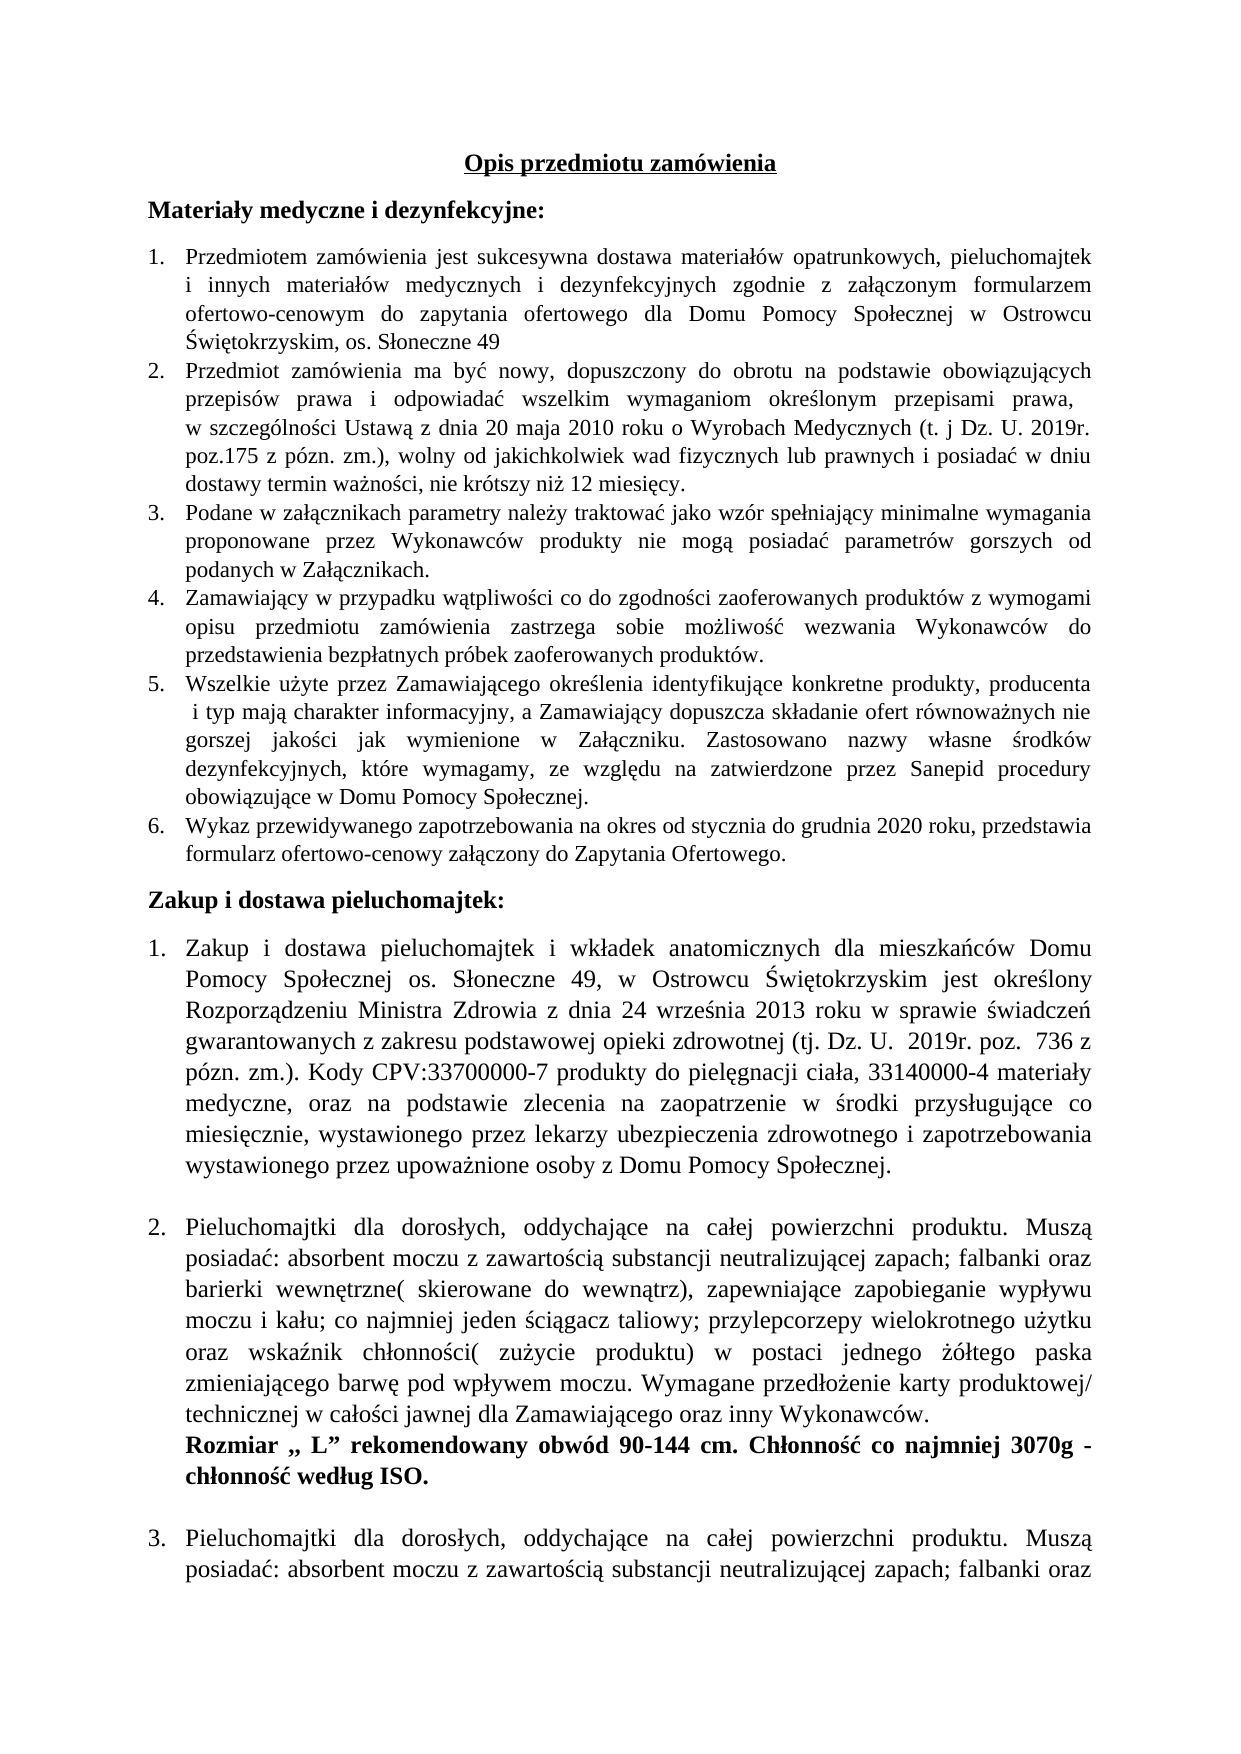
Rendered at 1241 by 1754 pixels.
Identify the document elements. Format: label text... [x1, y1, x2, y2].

list Zamawiający w przypadku wątpliwości co do zgodności zaoferowanych produktów z wymogami opisu przedmiotu zamówienia zastrzega sobie możliwość wezwania Wykonawców do przedstawienia bezpłatnych próbek zaoferowanych produktów. [148, 584, 1093, 667]
list Podane w załącznikach parametry należy traktować jako wzór spełniający minimalne wymagania proponowane przez Wykonawców produkty nie mogą posiadać parametrów gorszych od podanych w Załącznikach. [148, 499, 1093, 582]
list Przedmiot zamówienia ma być nowy, dopuszczony do obrotu na podstawie obowiązujących przepisów prawa i odpowiadać wszelkim wymaganiom określonym przepisami prawa, w szczególności Ustawą z dnia 20 maja 2010 roku o Wyrobach Medycznych (t. j Dz. U. 2019r. poz.175 z pózn. zm.), wolny od jakichkolwiek wad fizycznych lub prawnych i posiadać w dniu dostawy termin ważności, nie krótszy niż 12 miesięcy. [148, 357, 1093, 497]
list Rozmiar ,, L” rekomendowany obwód 90-144 cm. Chłonność co najmniej 3070g -chłonność według ISO. [148, 1430, 1093, 1489]
text Opis przedmiotu zamówienia [148, 148, 1093, 176]
list Wykaz przewidywanego zapotrzebowania na okres od stycznia do grudnia 2020 roku, przedstawia formularz ofertowo-cenowy załączony do Zapytania Ofertowego. [148, 812, 1093, 867]
list Wszelkie użyte przez Zamawiającego określenia identyfikujące konkretne produkty, producenta i typ mają charakter informacyjny, a Zamawiający dopuszcza składanie ofert równoważnych nie gorszej jakości jak wymienione w Załączniku. Zastosowano nazwy własne środków dezynfekcyjnych, które wymagamy, ze względu na zatwierdzone przez Sanepid procedury obowiązujące w Domu Pomocy Społecznej. [148, 669, 1093, 810]
text Zakup i dostawa pieluchomajtek: [148, 885, 1093, 914]
list Przedmiotem zamówienia jest sukcesywna dostawa materiałów opatrunkowych, pieluchomajtek i innych materiałów medycznych i dezynfekcyjnych zgodnie z załączonym formularzem ofertowo-cenowym do zapytania ofertowego dla Domu Pomocy Społecznej w Ostrowcu Świętokrzyskim, os. Słoneczne 49 [148, 243, 1093, 355]
text Materiały medyczne i dezynfekcyjne: [148, 195, 1093, 224]
list Pieluchomajtki dla dorosłych, oddychające na całej powierzchni produktu. Muszą posiadać: absorbent moczu z zawartością substancji neutralizującej zapach; falbanki oraz [148, 1523, 1093, 1583]
list Pieluchomajtki dla dorosłych, oddychające na całej powierzchni produktu. Muszą posiadać: absorbent moczu z zawartością substancji neutralizującej zapach; falbanki oraz barierki wewnętrzne( skierowane do wewnątrz), zapewniające zapobieganie wypływu moczu i kału; co najmniej jeden ściągacz taliowy; przylepcorzepy wielokrotnego użytku oraz wskaźnik chłonności( zużycie produktu) w postaci jednego żółtego paska zmieniającego barwę pod wpływem moczu. Wymagane przedłożenie karty produktowej/ technicznej w całości jawnej dla Zamawiającego oraz inny Wykonawców. [148, 1212, 1093, 1427]
list Zakup i dostawa pieluchomajtek i wkładek anatomicznych dla mieszkańców Domu Pomocy Społecznej os. Słoneczne 49, w Ostrowcu Świętokrzyskim jest określony Rozporządzeniu Ministra Zdrowia z dnia 24 września 2013 roku w sprawie świadczeń gwarantowanych z zakresu podstawowej opieki zdrowotnej (tj. Dz. U. 2019r. poz. 736 z pózn. zm.). Kody CPV:33700000-7 produkty do pielęgnacji ciała, 33140000-4 materiały medyczne, oraz na podstawie zlecenia na zaopatrzenie w środki przysługujące co miesięcznie, wystawionego przez lekarzy ubezpieczenia zdrowotnego i zapotrzebowania wystawionego przez upoważnione osoby z Domu Pomocy Społecznej. [148, 933, 1093, 1179]
